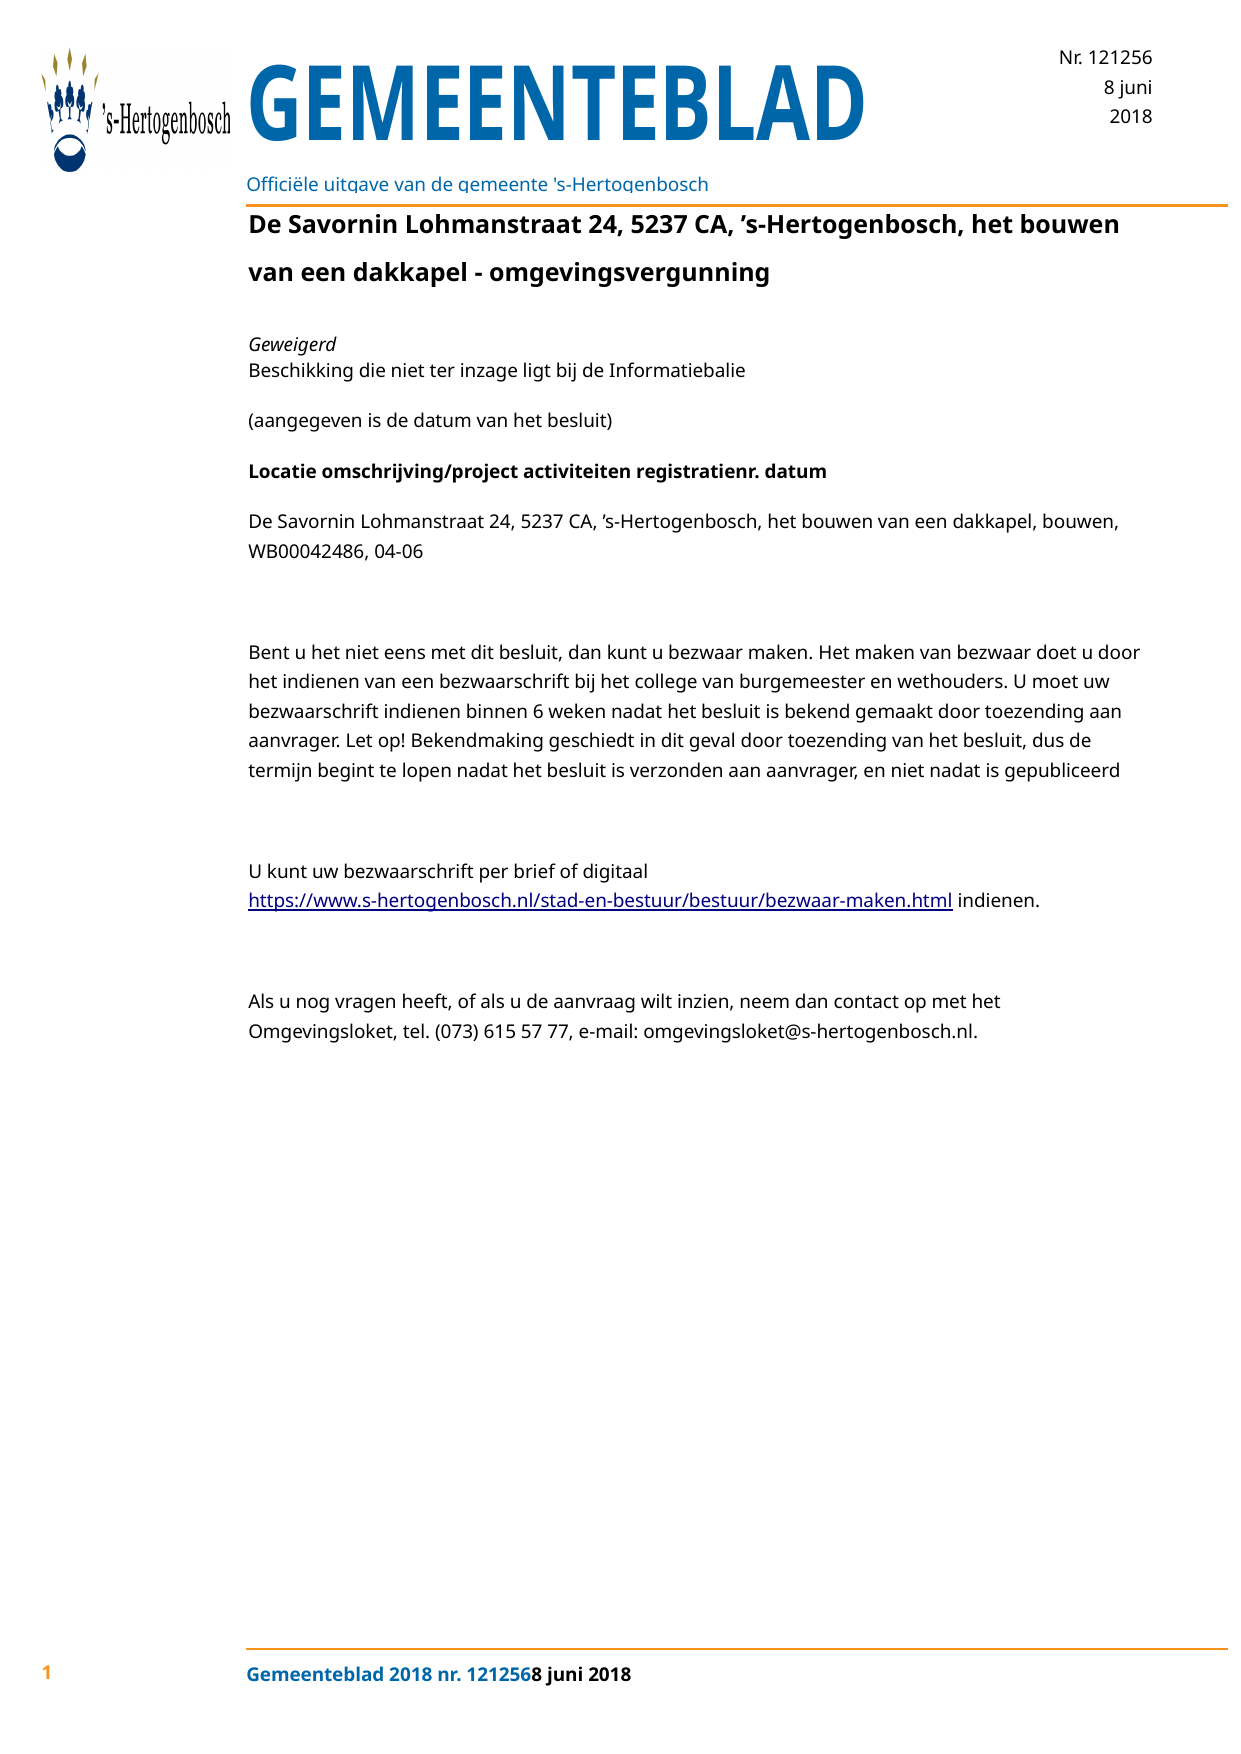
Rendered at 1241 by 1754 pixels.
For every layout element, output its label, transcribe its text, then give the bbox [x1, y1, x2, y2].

text U kunt uw bezwaarschrift per brief of digitaal https://www.s-hertogenbosch.nl/stad-en-bestuur/bestuur/bezwaar-maken.html indienen. [248, 858, 1152, 913]
text (aangegeven is de datum van het besluit) [248, 408, 1152, 433]
text De Savornin Lohmanstraat 24, 5237 CA, ’s-Hertogenbosch, het bouwen van een dakkapel, bouwen, WB00042486, 04-06 [248, 508, 1152, 564]
text Beschikking die niet ter inzage ligt bij de Informatiebalie [248, 357, 1152, 383]
text Locatie omschrijving/project activiteiten registratienr. datum [248, 458, 1152, 484]
text Geweigerd [248, 331, 1152, 357]
text Als u nog vragen heeft, of als u de aanvraag wilt inzien, neem dan contact op met het Omgevingsloket, tel. (073) 615 57 77, e-mail: omgevingsloket@s-hertogenbosch.nl. [248, 988, 1152, 1044]
text De Savornin Lohmanstraat 24, 5237 CA, ’s-Hertogenbosch, het bouwen van een dakkapel - omgevingsvergunning [248, 207, 1152, 288]
text Bent u het niet eens met dit besluit, dan kunt u bezwaar maken. Het maken van bezwaar doet u door het indienen van een bezwaarschrift bij het college van burgemeester en wethouders. U moet uw bezwaarschrift indienen binnen 6 weken nadat het besluit is bekend gemaakt door toezending aan aanvrager. Let op! Bekendmaking geschiedt in dit geval door toezending van het besluit, dus de termijn begint te lopen nadat het besluit is verzonden aan aanvrager, en niet nadat is gepubliceerd [248, 639, 1152, 783]
picture [41, 47, 231, 172]
